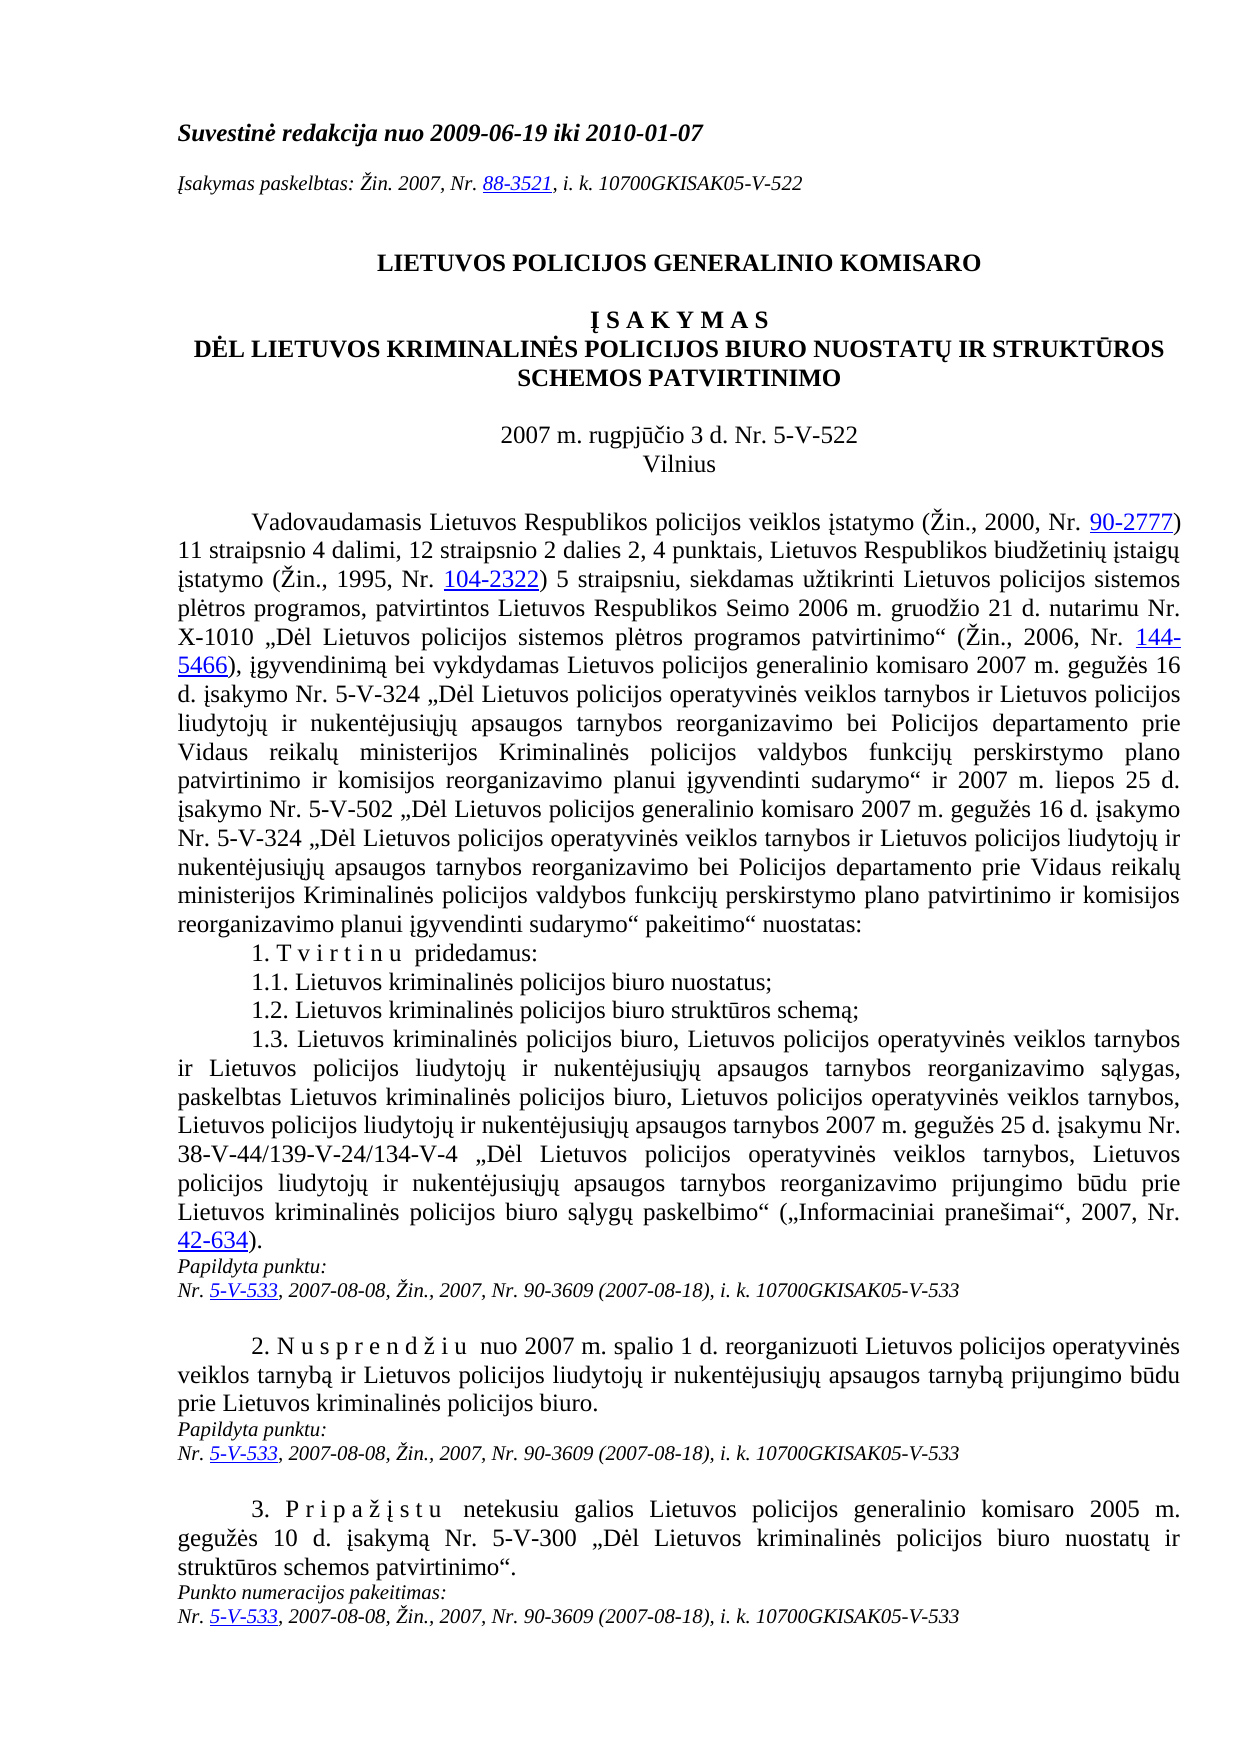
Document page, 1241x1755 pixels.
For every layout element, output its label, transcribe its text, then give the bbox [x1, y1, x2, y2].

text 2007 m. rugpjūčio 3 d. Nr. 5-V-522 [177, 420, 1181, 449]
text LIETUVOS POLICIJOS GENERALINIO KOMISARO [177, 248, 1181, 277]
text Papildyta punktu: [177, 1417, 1181, 1441]
text Į S A K Y M A S [177, 305, 1181, 334]
text Nr. 5-V-533, 2007-08-08, Žin., 2007, Nr. 90-3609 (2007-08-18), i. k. 10700GKISAK05-V-533 [177, 1441, 1181, 1465]
text Vilnius [177, 449, 1181, 478]
text 1.2. Lietuvos kriminalinės policijos biuro struktūros schemą; [177, 995, 1181, 1024]
text Įsakymas paskelbtas: Žin. 2007, Nr. 88-3521, i. k. 10700GKISAK05-V-522 [177, 171, 1181, 195]
text Papildyta punktu: [177, 1254, 1181, 1278]
text 1.3. Lietuvos kriminalinės policijos biuro, Lietuvos policijos operatyvinės veiklos tarnybos ir Lietuvos policijos liudytojų ir nukentėjusiųjų apsaugos tarnybos reorganizavimo sąlygas, paskelbtas Lietuvos kriminalinės policijos biuro, Lietuvos policijos operatyvinės veiklos tarnybos, Lietuvos policijos liudytojų ir nukentėjusiųjų apsaugos tarnybos 2007 m. gegužės 25 d. įsakymu Nr. 38-V-44/139-V-24/134-V-4 „Dėl Lietuvos policijos operatyvinės veiklos tarnybos, Lietuvos policijos liudytojų ir nukentėjusiųjų apsaugos tarnybos reorganizavimo prijungimo būdu prie Lietuvos kriminalinės policijos biuro sąlygų paskelbimo“ („Informaciniai pranešimai“, 2007, Nr. 42-634). [177, 1024, 1181, 1254]
text 2. Nusprendžiu nuo 2007 m. spalio 1 d. reorganizuoti Lietuvos policijos operatyvinės veiklos tarnybą ir Lietuvos policijos liudytojų ir nukentėjusiųjų apsaugos tarnybą prijungimo būdu prie Lietuvos kriminalinės policijos biuro. [177, 1331, 1181, 1417]
text 3. Pripažįstu netekusiu galios Lietuvos policijos generalinio komisaro 2005 m. gegužės 10 d. įsakymą Nr. 5-V-300 „Dėl Lietuvos kriminalinės policijos biuro nuostatų ir struktūros schemos patvirtinimo“. [177, 1494, 1181, 1580]
text Nr. 5-V-533, 2007-08-08, Žin., 2007, Nr. 90-3609 (2007-08-18), i. k. 10700GKISAK05-V-533 [177, 1278, 1181, 1302]
text Vadovaudamasis Lietuvos Respublikos policijos veiklos įstatymo (Žin., 2000, Nr. 90-2777) 11 straipsnio 4 dalimi, 12 straipsnio 2 dalies 2, 4 punktais, Lietuvos Respublikos biudžetinių įstaigų įstatymo (Žin., 1995, Nr. 104-2322) 5 straipsniu, siekdamas užtikrinti Lietuvos policijos sistemos plėtros programos, patvirtintos Lietuvos Respublikos Seimo 2006 m. gruodžio 21 d. nutarimu Nr. X-1010 „Dėl Lietuvos policijos sistemos plėtros programos patvirtinimo“ (Žin., 2006, Nr. 144-5466), įgyvendinimą bei vykdydamas Lietuvos policijos generalinio komisaro 2007 m. gegužės 16 d. įsakymo Nr. 5-V-324 „Dėl Lietuvos policijos operatyvinės veiklos tarnybos ir Lietuvos policijos liudytojų ir nukentėjusiųjų apsaugos tarnybos reorganizavimo bei Policijos departamento prie Vidaus reikalų ministerijos Kriminalinės policijos valdybos funkcijų perskirstymo plano patvirtinimo ir komisijos reorganizavimo planui įgyvendinti sudarymo“ ir 2007 m. liepos 25 d. įsakymo Nr. 5-V-502 „Dėl Lietuvos policijos generalinio komisaro 2007 m. gegužės 16 d. įsakymo Nr. 5-V-324 „Dėl Lietuvos policijos operatyvinės veiklos tarnybos ir Lietuvos policijos liudytojų ir nukentėjusiųjų apsaugos tarnybos reorganizavimo bei Policijos departamento prie Vidaus reikalų ministerijos Kriminalinės policijos valdybos funkcijų perskirstymo plano patvirtinimo ir komisijos reorganizavimo planui įgyvendinti sudarymo“ pakeitimo“ nuostatas: [177, 507, 1181, 938]
text 1. Tvirtinu pridedamus: [177, 938, 1181, 967]
text Punkto numeracijos pakeitimas: [177, 1580, 1181, 1604]
text Nr. 5-V-533, 2007-08-08, Žin., 2007, Nr. 90-3609 (2007-08-18), i. k. 10700GKISAK05-V-533 [177, 1604, 1181, 1628]
text 1.1. Lietuvos kriminalinės policijos biuro nuostatus; [177, 967, 1181, 995]
text DĖL LIETUVOS KRIMINALINĖS POLICIJOS BIURO NUOSTATŲ IR STRUKTŪROS SCHEMOS PATVIRTINIMO [177, 334, 1181, 392]
text Suvestinė redakcija nuo 2009-06-19 iki 2010-01-07 [177, 118, 1181, 147]
